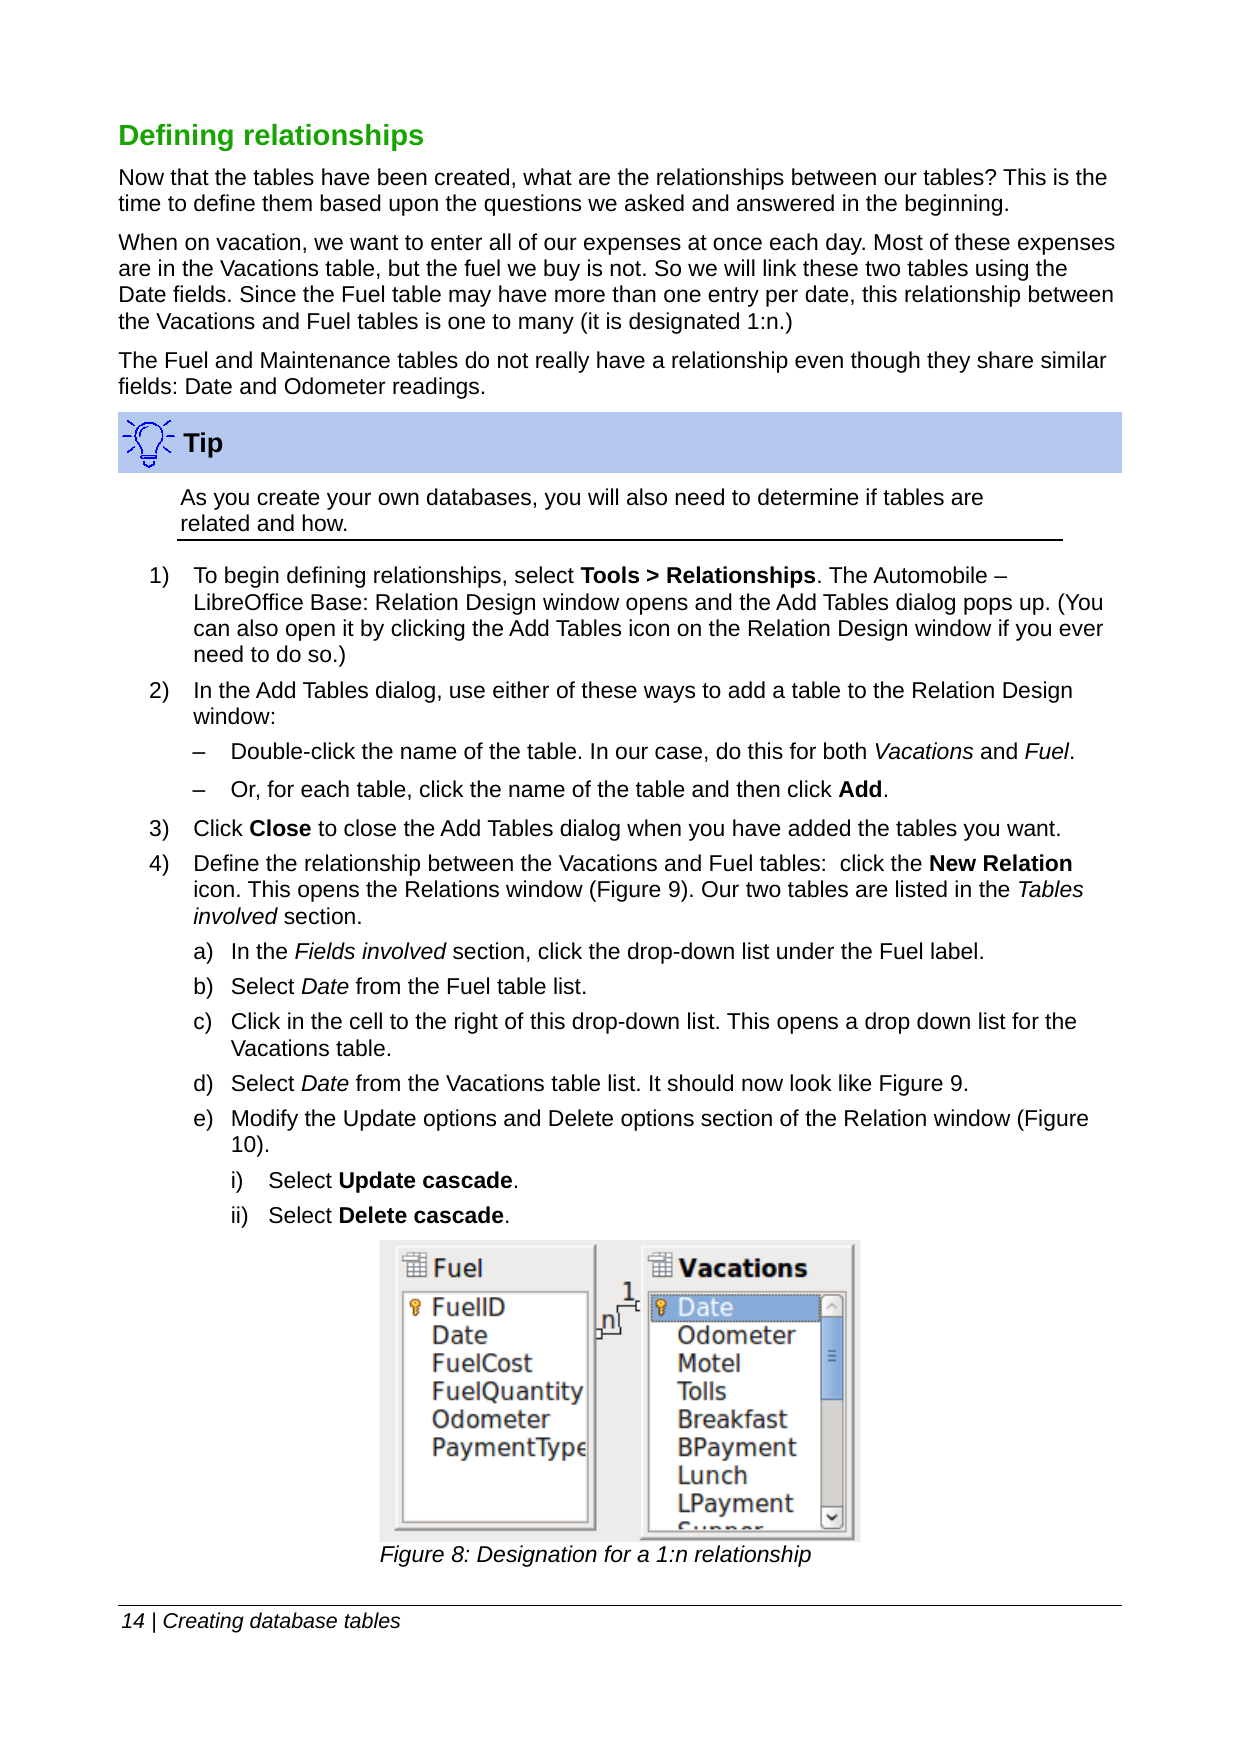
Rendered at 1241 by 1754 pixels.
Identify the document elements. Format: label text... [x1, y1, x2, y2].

text The Fuel and Maintenance tables do not really have a relationship even though they share similar fields: Date and Odometer readings. [118, 347, 1122, 399]
list Click in the cell to the right of this drop-down list. This opens a drop down list for the Vacations table. [193, 1008, 1122, 1061]
list In the Add Tables dialog, use either of these ways to add a table to the Relation Design window: [169, 677, 1122, 729]
list Select Date from the Fuel table list. [193, 973, 1122, 999]
picture [119, 412, 179, 472]
list To begin defining relationships, select Tools > Relationships. The Automobile – LibreOffice Base: Relation Design window opens and the Add Tables dialog pops up. (You can also open it by clicking the Add Tables icon on the Relation Design window if you ever need to do so.) [169, 562, 1122, 668]
subtitle Defining relationships [118, 118, 1122, 152]
text When on vacation, we want to enter all of our expenses at once each day. Most of these expenses are in the Vacations table, but the fuel we buy is not. So we will link these two tables using the Date fields. Since the Fuel table may have more than one entry per date, this relationship between the Vacations and Fuel tables is one to many (it is designated 1:n.) [118, 229, 1122, 334]
picture [379, 1240, 861, 1542]
subtitle Tip [118, 412, 1122, 473]
text As you create your own databases, you will also need to determine if tables are related and how. [177, 480, 1063, 539]
list Select Delete cascade. [231, 1202, 1122, 1228]
list Select Date from the Vacations table list. It should now look like Figure 9. [193, 1070, 1122, 1096]
list Click Close to close the Add Tables dialog when you have added the tables you want. [169, 815, 1122, 841]
list In the Fields involved section, click the drop-down list under the Fuel label. [193, 938, 1122, 964]
text Figure 8: Designation for a 1:n relationship [379, 1542, 861, 1568]
list Modify the Update options and Delete options section of the Relation window (Figure 10). [193, 1105, 1122, 1158]
list Define the relationship between the Vacations and Fuel tables: click the New Relation icon. This opens the Relations window (Figure 9). Our two tables are listed in the Tables involved section. [169, 850, 1122, 929]
list Double-click the name of the table. In our case, do this for both Vacations and Fuel. [192, 738, 1122, 764]
list Select Update cascade. [231, 1167, 1122, 1193]
list Or, for each table, click the name of the table and then click Add. [192, 776, 1122, 803]
text Now that the tables have been created, what are the relationships between our tables? This is the time to define them based upon the questions we asked and answered in the beginning. [118, 163, 1122, 216]
